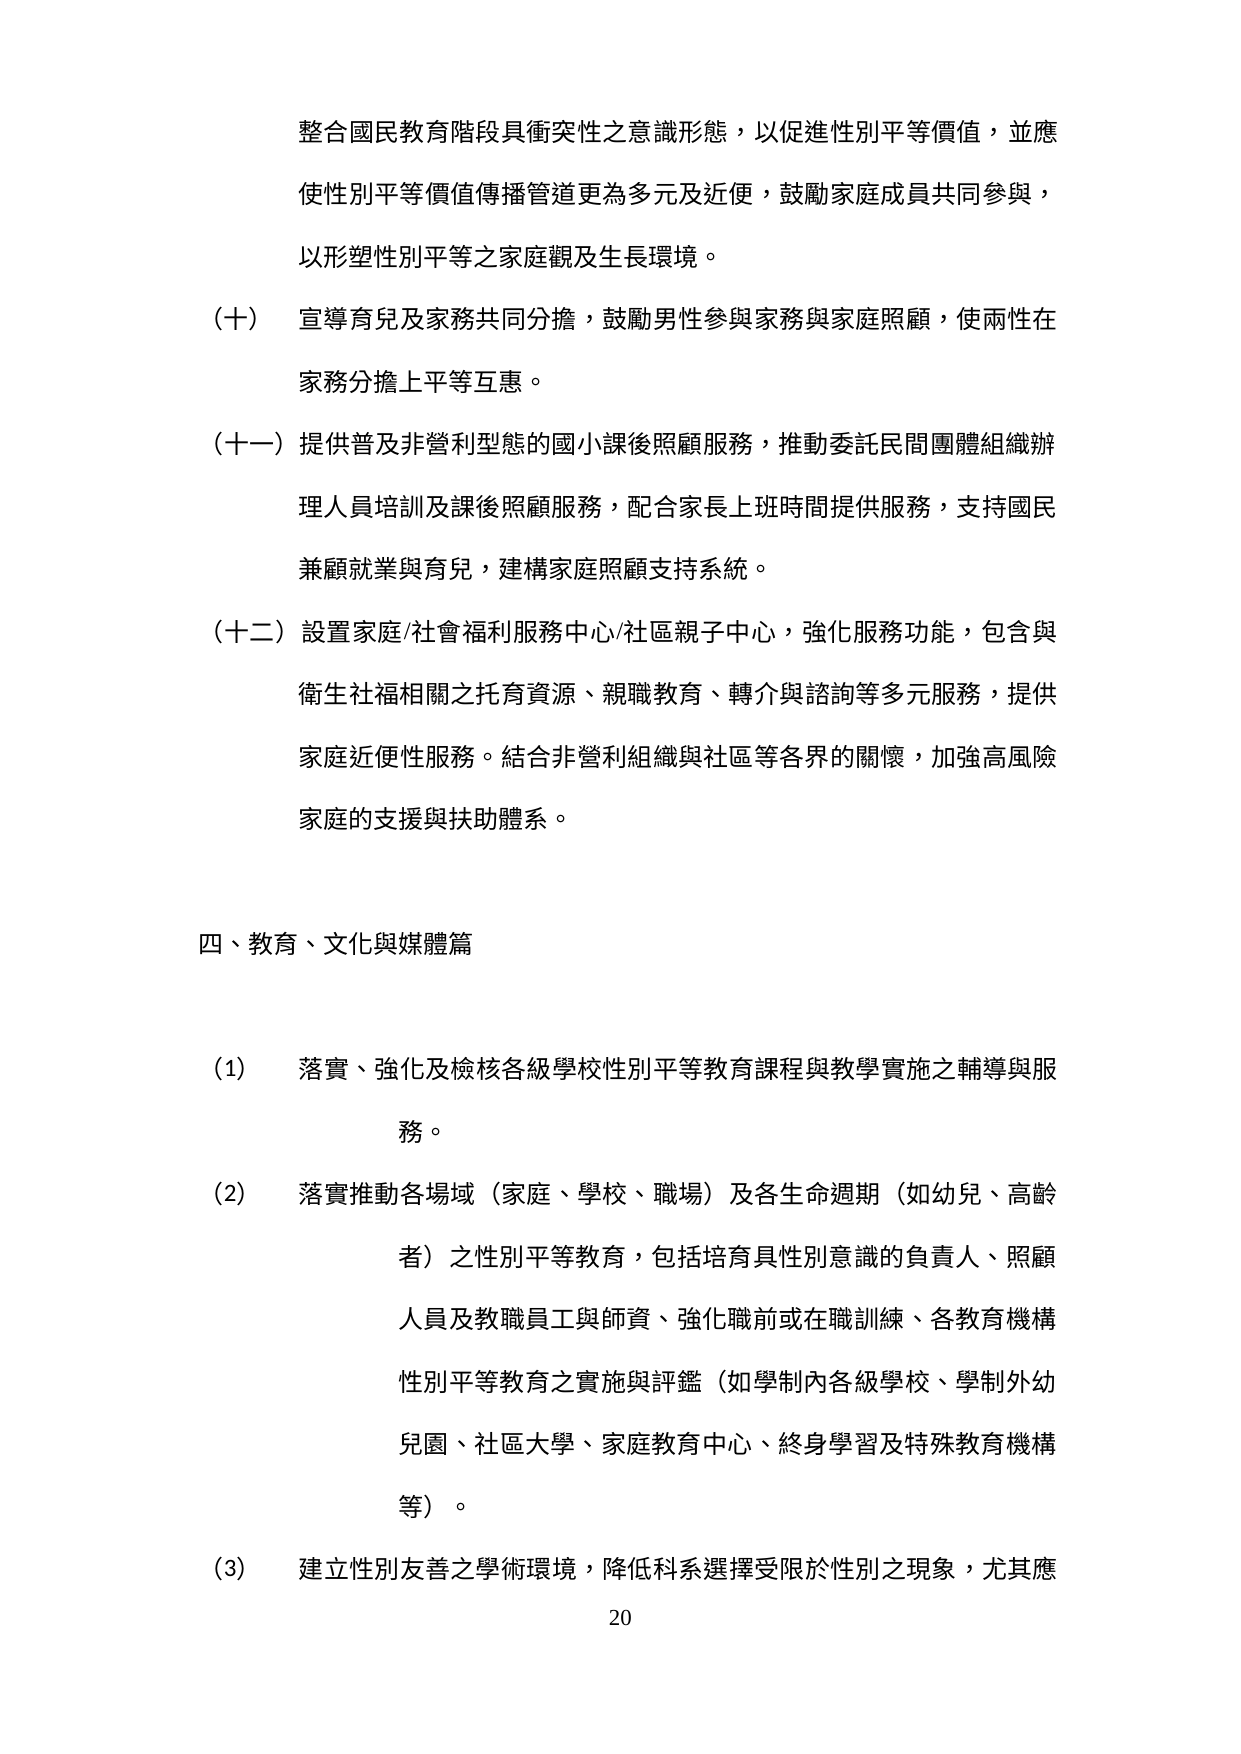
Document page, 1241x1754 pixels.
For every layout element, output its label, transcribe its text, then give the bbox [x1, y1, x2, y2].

table_cell 四、教育、文化與媒體篇 落實、強化及檢核各級學校性別平等教育課程與教學實施之輔導與服務。 落實推動各場域（家庭、學校、職場）及各生命週期（如幼兒、高齡者）之性別平等教育，包括培育具性別意識的負責人、照顧人員及教職員工與師資、強化職前或在職訓練、各教育機構性別平等教育之實施與評鑑（如學制內各級學校、學制外幼兒園、社區大學、家庭教育中心、終身學習及特殊教育機構等）。 建立性別友善之學術環境，降低科系選擇受限於性別之現象，尤其應打破性別刻板印象，並關注科學班及數理資優班學生之性別統計分析，並研擬促進女性學生參與科學領域學習之措施。 鼓勵研發適合各個教育層級、領域之教學方法與教學媒材（例如情感教育、同志教育、家庭教育、心理健康教育）。 利用性別相關案例及報告，透過教育宣導、業界座談等機會，導正媒體性別歧視或偏差報導及提升性別意識敏感度；或提供案例彙編供公民團體與學界推動媒體素養教育使用。 委託及鼓勵公民團體檢視國內平面、電子媒體中性別刻板印象、歧視現況，形成政策建議，於相關法規修正時納入，並依照檢舉、申訴或監看媒體結果，隨時予以行政指導及列入評鑑、換照參考。 輔導鼓勵媒體內部成立之自律機制，自我增進性別相關知能，以及納入具性別平等專長之委員，並將性別議題之新聞處理規範納入組織章程，或針對性別議題訂定自律公約，檢視媒體組織內部運作與其訊息製播是否符合性別平等原則及多元族群需求；強化社群網路服務提供者自律，建立廣電、平面及網路媒體之申訴機制。 積極輔導廣電媒體、平面媒體、網路媒體、網路遊戲業及廣告業製作具性別友善精神的廣電節目、專題報導、網站、網路遊戲、廣告等，同時檢視並研修法令，以建立媒體平臺推動性別平等之相關規範。 積極扶植女性文化人才或團體，並提升女性文化、藝術決策管理人才的比例，合理分配文化資源。 加強推動適合女性與弱勢族群的運動項目、運動設施與友善空間。 輔導、獎勵或評鑑地方政府、文化禮俗儀典服務業者及文化資產相關民間團體，推展具性別平等精神之文化禮俗儀典，並提升相關從業人員及工作者之性別平等意識。 [188, 901, 1070, 1589]
table_cell 整合國民教育階段具衝突性之意識形態，以促進性別平等價值，並應使性別平等價值傳播管道更為多元及近便，鼓勵家庭成員共同參與，以形塑性別平等之家庭觀及生長環境。 （十） 宣導育兒及家務共同分擔，鼓勵男性參與家務與家庭照顧，使兩性在家務分擔上平等互惠。 （十一）提供普及非營利型態的國小課後照顧服務，推動委託民間團體組織辦理人員培訓及課後照顧服務，配合家長上班時間提供服務，支持國民兼顧就業與育兒，建構家庭照顧支持系統。 （十二）設置家庭/社會福利服務中心/社區親子中心，強化服務功能，包含與衛生社福相關之托育資源、親職教育、轉介與諮詢等多元服務，提供家庭近便性服務。結合非營利組織與社區等各界的關懷，加強高風險家庭的支援與扶助體系。 [188, 89, 1070, 901]
